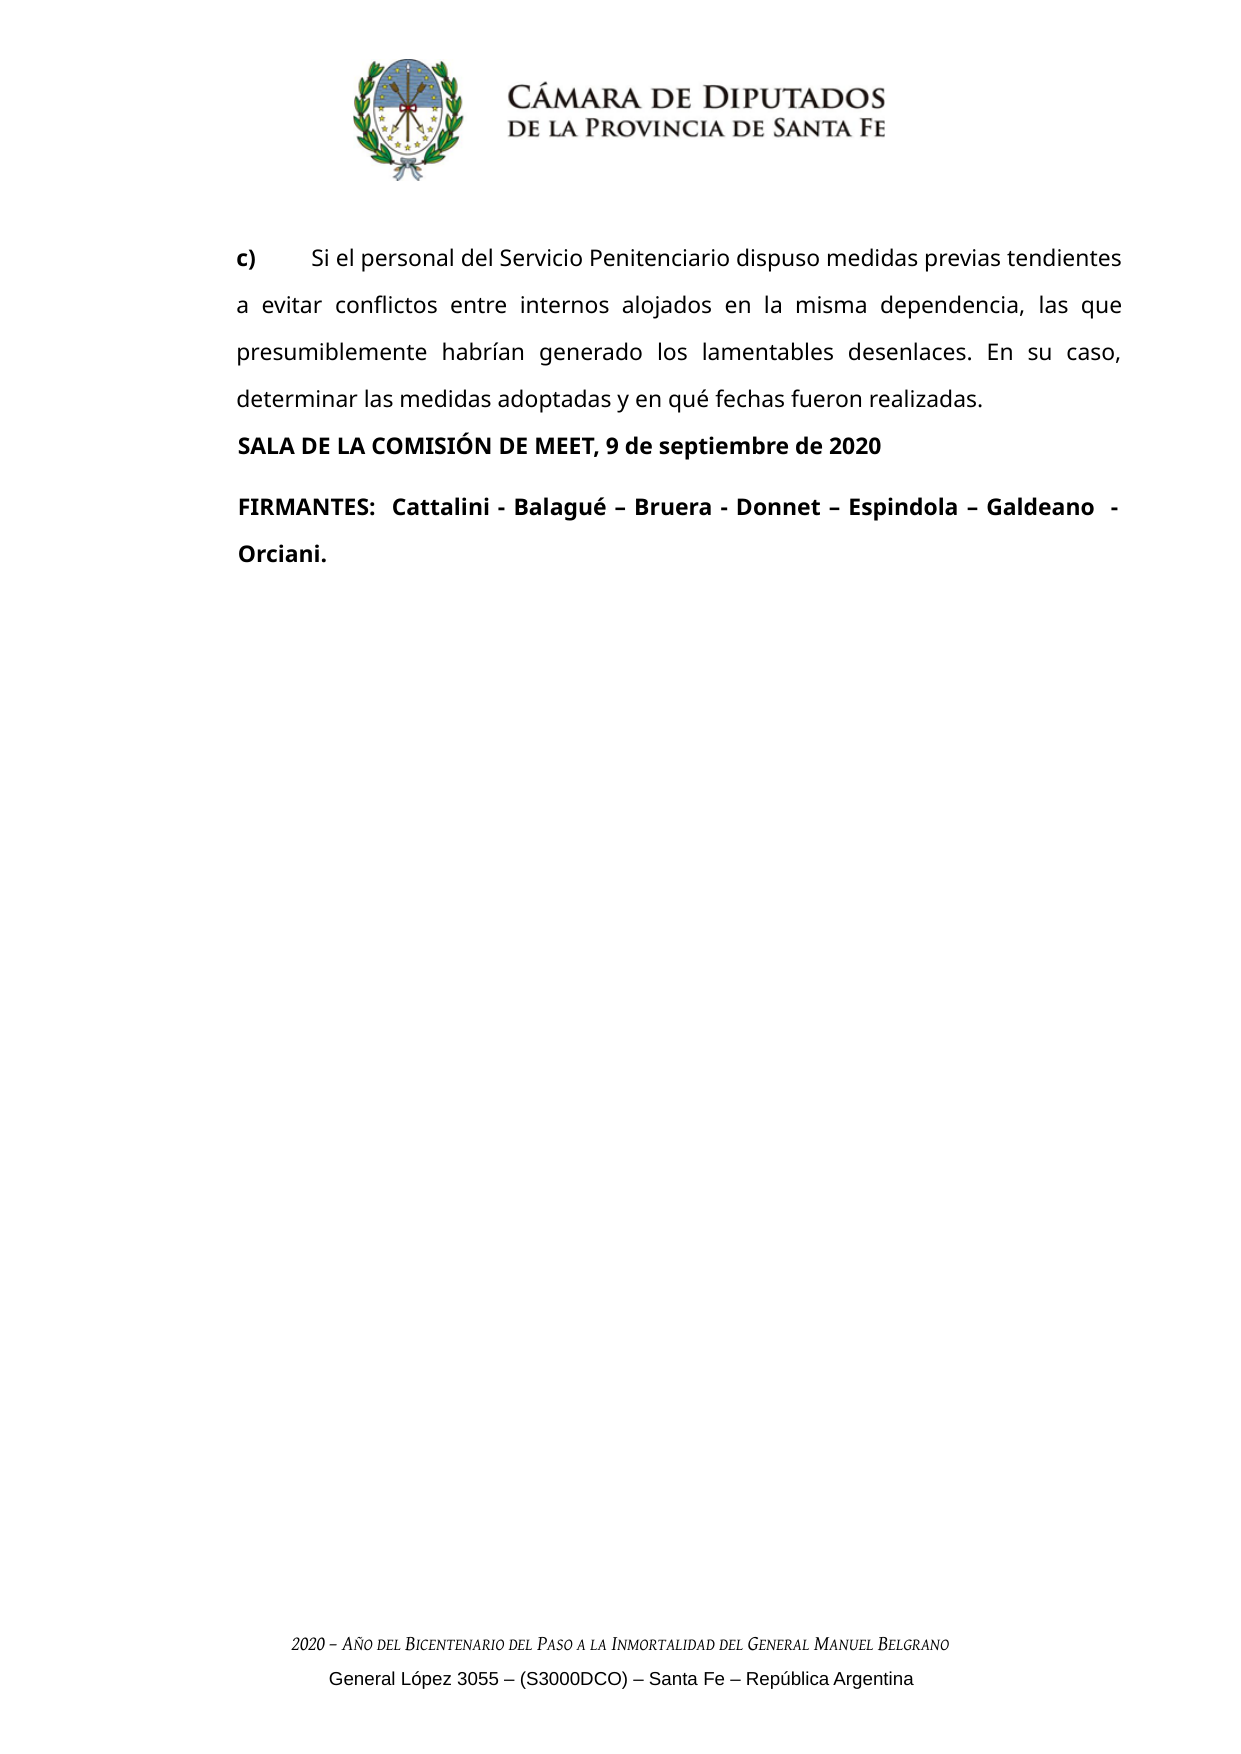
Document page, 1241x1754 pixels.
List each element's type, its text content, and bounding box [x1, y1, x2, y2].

list FIRMANTES: Cattalini - Balagué – Bruera - Donnet – Espindola – Galdeano - Orciani. [238, 491, 1119, 569]
list Si el personal del Servicio Penitenciario dispuso medidas previas tendientes a evitar conflictos entre internos alojados en la misma dependencia, las que presumiblemente habrían generado los lamentables desenlaces. En su caso, determinar las medidas adoptadas y en qué fechas fueron realizadas. [236, 242, 1122, 414]
list SALA DE LA COMISIÓN DE MEET, 9 de septiembre de 2020 [238, 430, 1119, 461]
